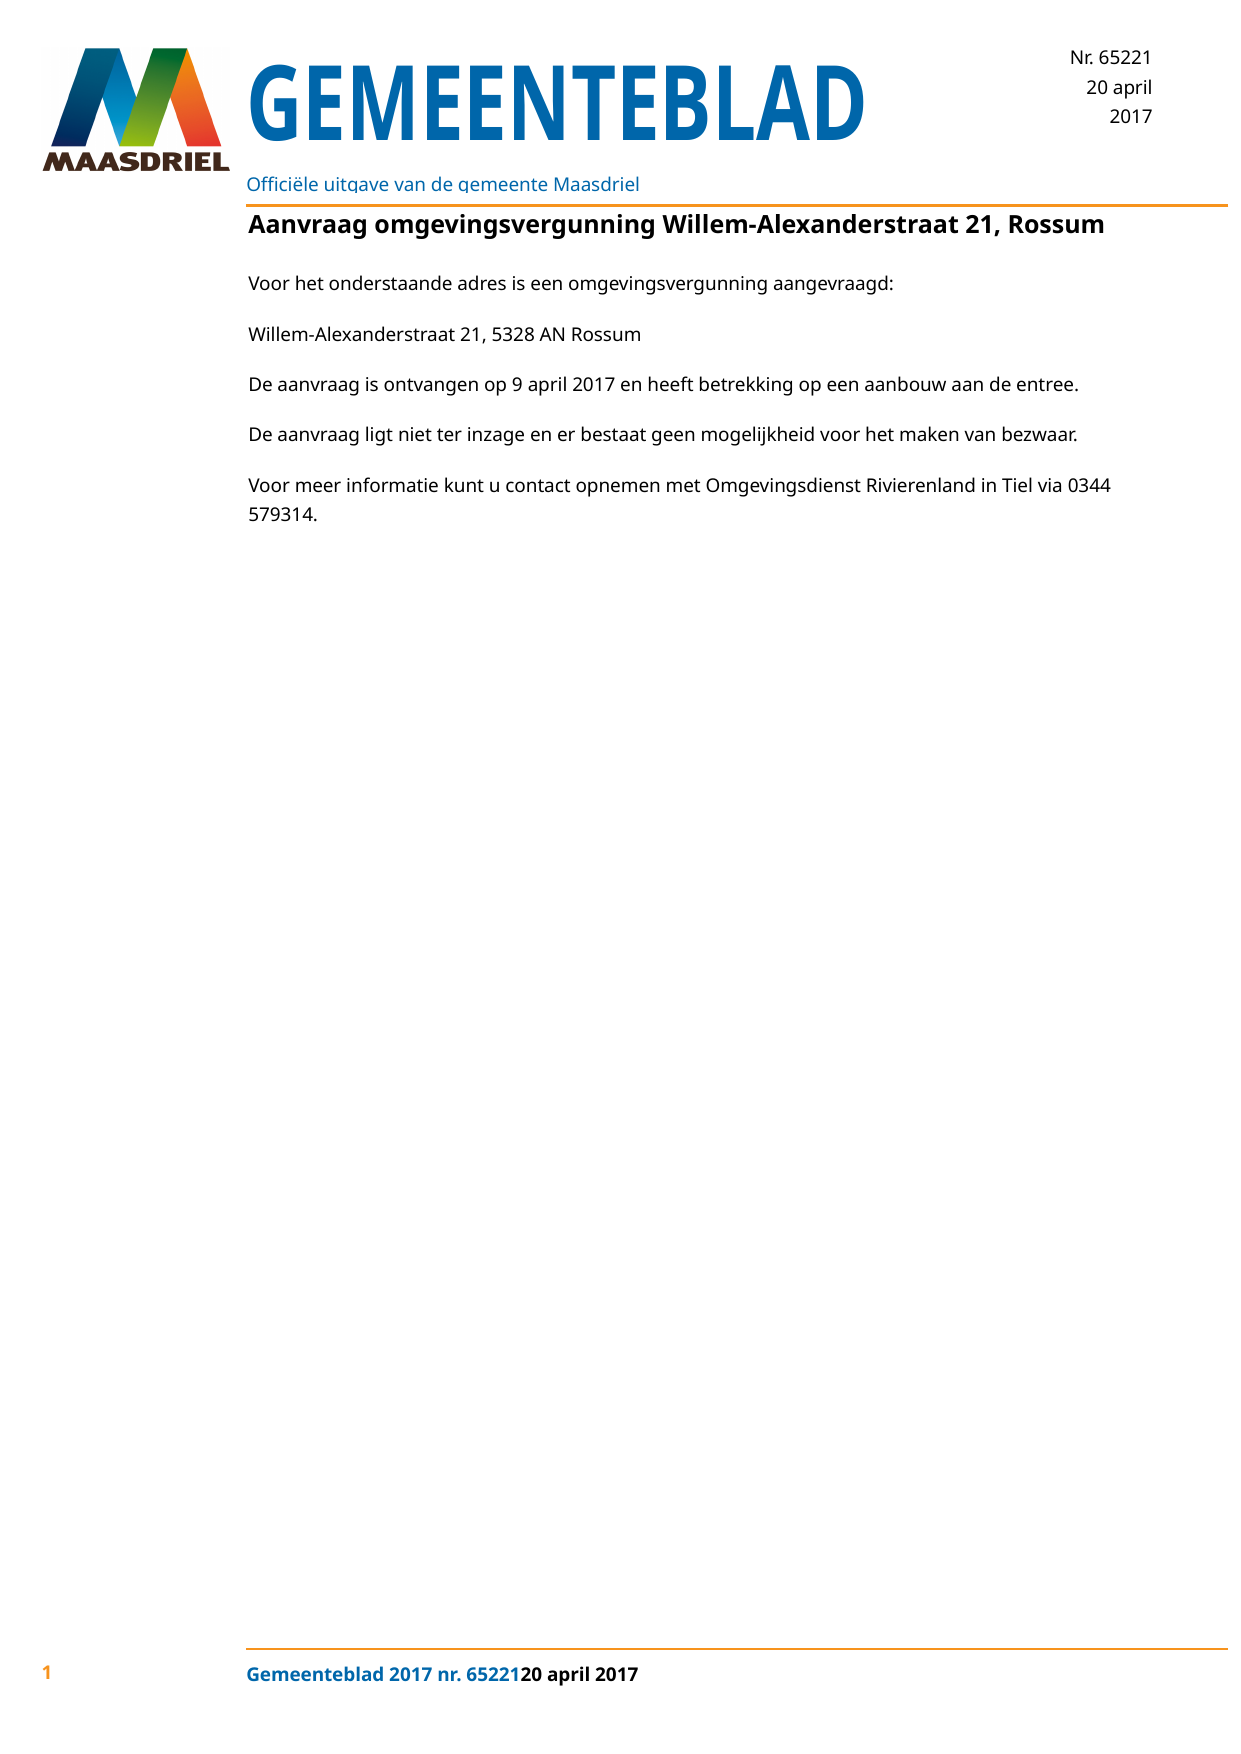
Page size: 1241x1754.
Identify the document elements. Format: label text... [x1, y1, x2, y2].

picture [41, 47, 231, 172]
text Voor meer informatie kunt u contact opnemen met Omgevingsdienst Rivierenland in Tiel via 0344 579314. [248, 472, 1152, 527]
text Aanvraag omgevingsvergunning Willem-Alexanderstraat 21, Rossum [248, 207, 1152, 241]
text Willem-Alexanderstraat 21, 5328 AN Rossum [248, 321, 1152, 346]
text De aanvraag is ontvangen op 9 april 2017 en heeft betrekking op een aanbouw aan de entree. [248, 371, 1152, 397]
text Voor het onderstaande adres is een omgevingsvergunning aangevraagd: [248, 270, 1152, 296]
text De aanvraag ligt niet ter inzage en er bestaat geen mogelijkheid voor het maken van bezwaar. [248, 422, 1152, 447]
